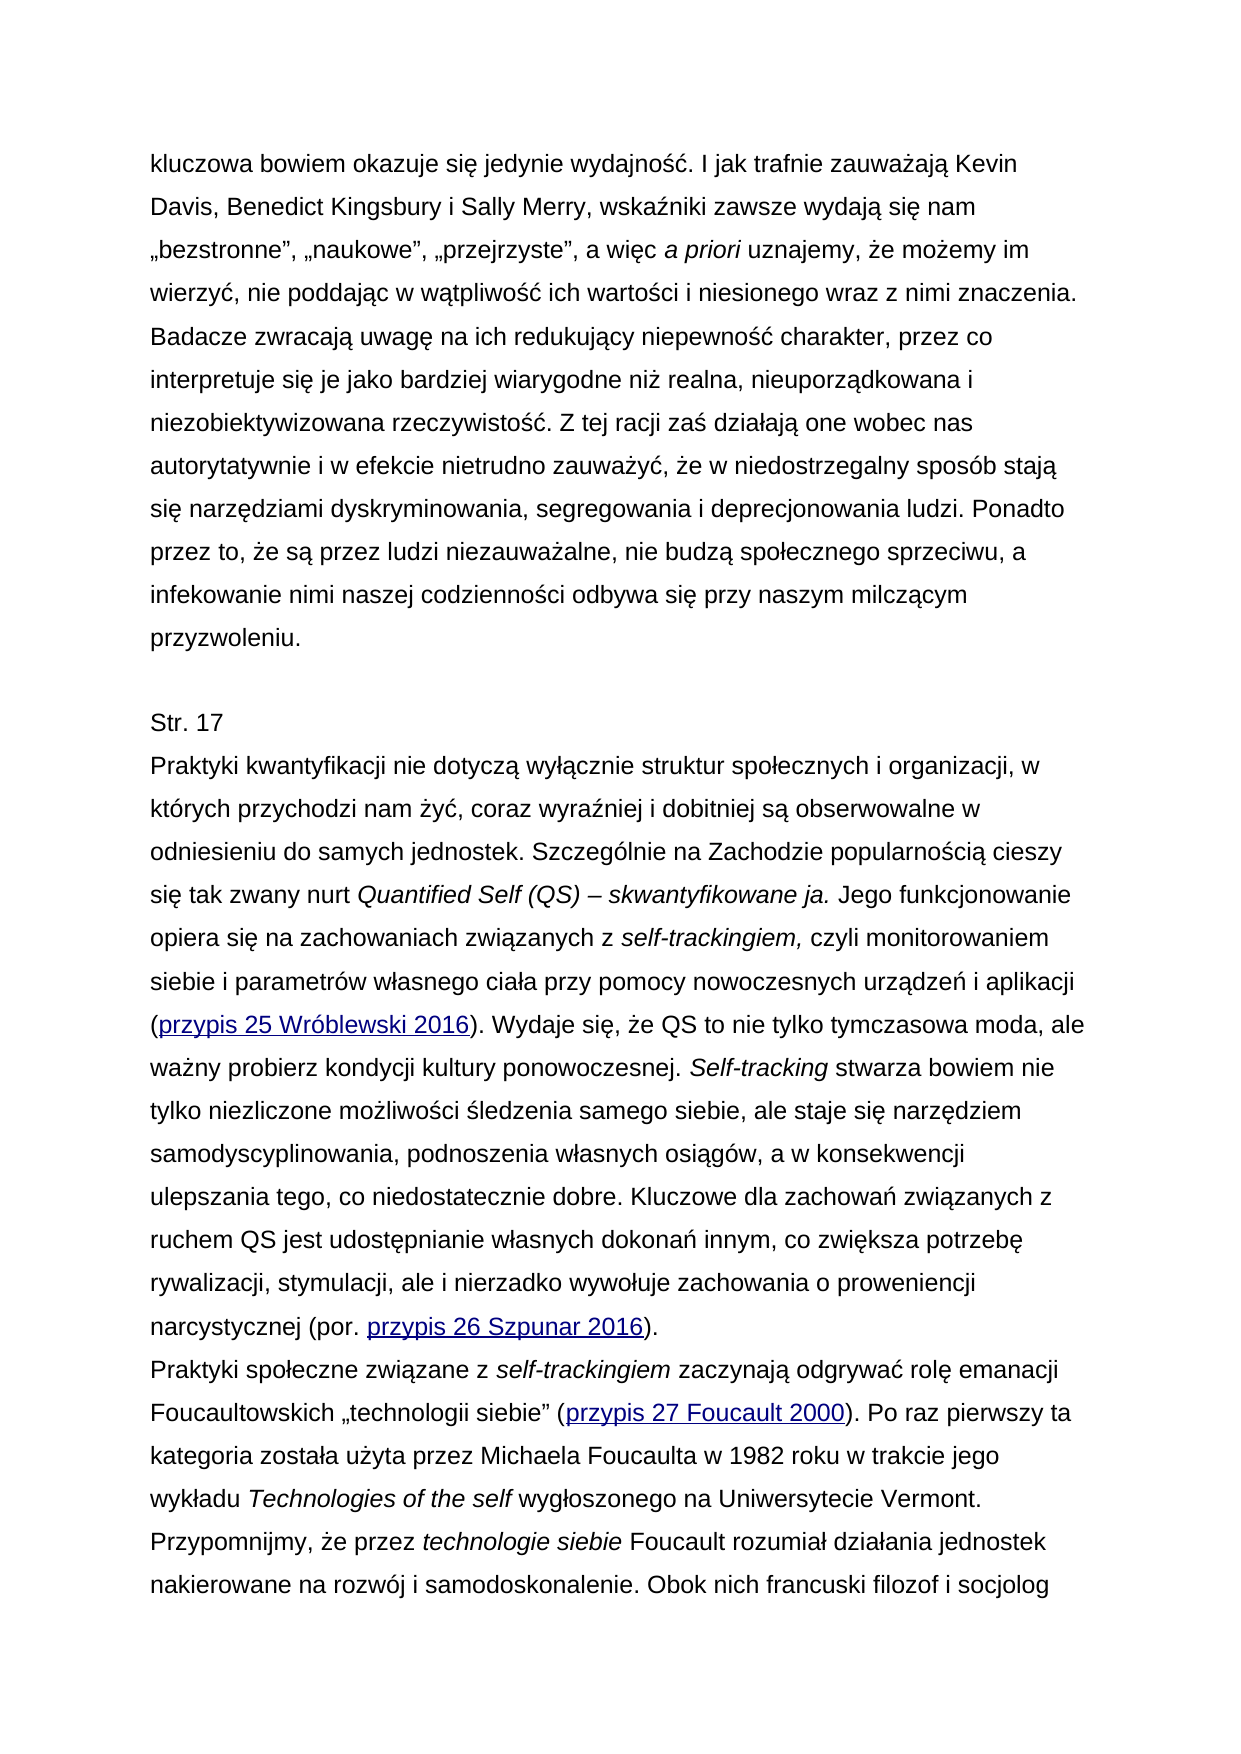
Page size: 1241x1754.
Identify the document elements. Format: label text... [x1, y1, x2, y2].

text Badacze zwracają uwagę na ich redukujący niepewność charakter, przez co interpretuje się je jako bardziej wiarygodne niż realna, nieuporządkowana i niezobiektywizowana rzeczywistość. Z tej racji zaś działają one wobec nas autorytatywnie i w efekcie nietrudno zauważyć, że w niedostrzegalny sposób stają się narzędziami dyskryminowania, segregowania i deprecjonowania ludzi. Ponadto przez to, że są przez ludzi niezauważalne, nie budzą społecznego sprzeciwu, a infekowanie nimi naszej codzienności odbywa się przy naszym milczącym przyzwoleniu. [150, 321, 1091, 652]
text kluczowa bowiem okazuje się jedynie wydajność. I jak trafnie zauważają Kevin Davis, Benedict Kingsbury i Sally Merry, wskaźniki zawsze wydają się nam „bezstronne”, „naukowe”, „przejrzyste”, a więc a priori uznajemy, że możemy im wierzyć, nie poddając w wątpliwość ich wartości i niesionego wraz z nimi znaczenia. [150, 149, 1091, 307]
text Str. 17 [150, 708, 1091, 737]
text Praktyki kwantyfikacji nie dotyczą wyłącznie struktur społecznych i organizacji, w których przychodzi nam żyć, coraz wyraźniej i dobitniej są obserwowalne w odniesieniu do samych jednostek. Szczególnie na Zachodzie popularnością cieszy się tak zwany nurt Quantified Self (QS) – skwantyfikowane ja. Jego funkcjonowanie opiera się na zachowaniach związanych z self-trackingiem, czyli monitorowaniem siebie i parametrów własnego ciała przy pomocy nowoczesnych urządzeń i aplikacji (przypis 25 Wróblewski 2016). Wydaje się, że QS to nie tylko tymczasowa moda, ale ważny probierz kondycji kultury ponowoczesnej. Self-tracking stwarza bowiem nie tylko niezliczone możliwości śledzenia samego siebie, ale staje się narzędziem samodyscyplinowania, podnoszenia własnych osiągów, a w konsekwencji ulepszania tego, co niedostatecznie dobre. Kluczowe dla zachowań związanych z ruchem QS jest udostępnianie własnych dokonań innym, co zwiększa potrzebę rywalizacji, stymulacji, ale i nierzadko wywołuje zachowania o proweniencji narcystycznej (por. przypis 26 Szpunar 2016). [150, 751, 1091, 1340]
text Praktyki społeczne związane z self-trackingiem zaczynają odgrywać rolę emanacji Foucaultowskich „technologii siebie” (przypis 27 Foucault 2000). Po raz pierwszy ta kategoria została użyta przez Michaela Foucaulta w 1982 roku w trakcie jego wykładu Technologies of the self wygłoszonego na Uniwersytecie Vermont. Przypomnijmy, że przez technologie siebie Foucault rozumiał działania jednostek nakierowane na rozwój i samodoskonalenie. Obok nich francuski filozof i socjolog [150, 1355, 1091, 1599]
